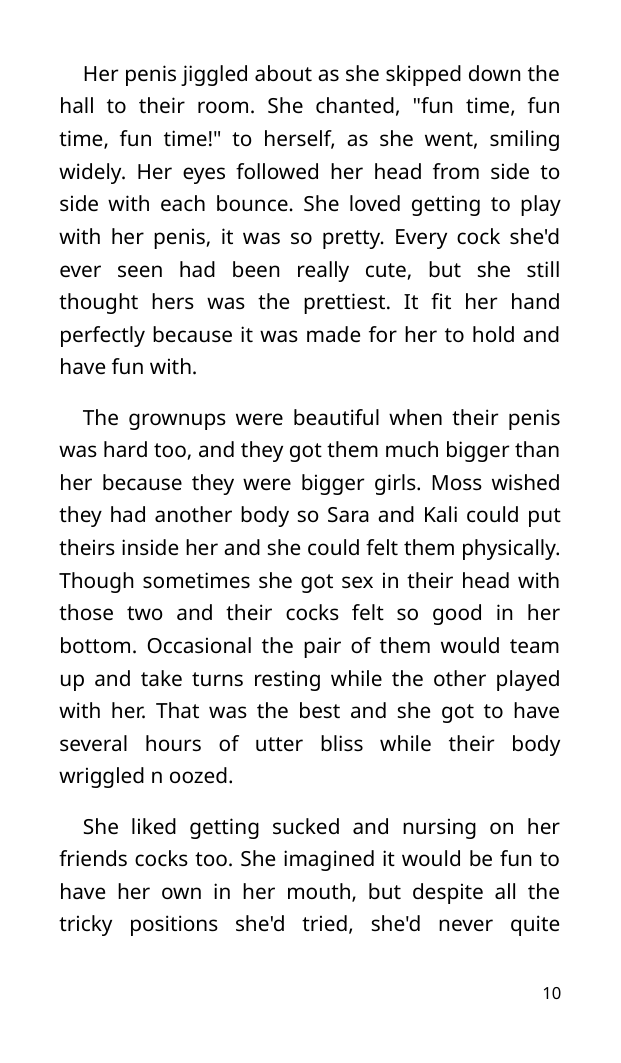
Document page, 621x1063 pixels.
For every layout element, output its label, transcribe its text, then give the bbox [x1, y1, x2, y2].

text Her penis jiggled about as she skipped down the hall to their room. She chanted, "fun time, fun time, fun time!" to herself, as she went, smiling widely. Her eyes followed her head from side to side with each bounce. She loved getting to play with her penis, it was so pretty. Every cock she'd ever seen had been really cute, but she still thought hers was the prettiest. It fit her hand perfectly because it was made for her to hold and have fun with. [59, 59, 561, 381]
text The grownups were beautiful when their penis was hard too, and they got them much bigger than her because they were bigger girls. Moss wished they had another body so Sara and Kali could put theirs inside her and she could felt them physically. Though sometimes she got sex in their head with those two and their cocks felt so good in her bottom. Occasional the pair of them would team up and take turns resting while the other played with her. That was the best and she got to have several hours of utter bliss while their body wriggled n oozed. [59, 403, 561, 790]
text She liked getting sucked and nursing on her friends cocks too. She imagined it would be fun to have her own in her mouth, but despite all the tricky positions she'd tried, she'd never quite [59, 812, 561, 938]
